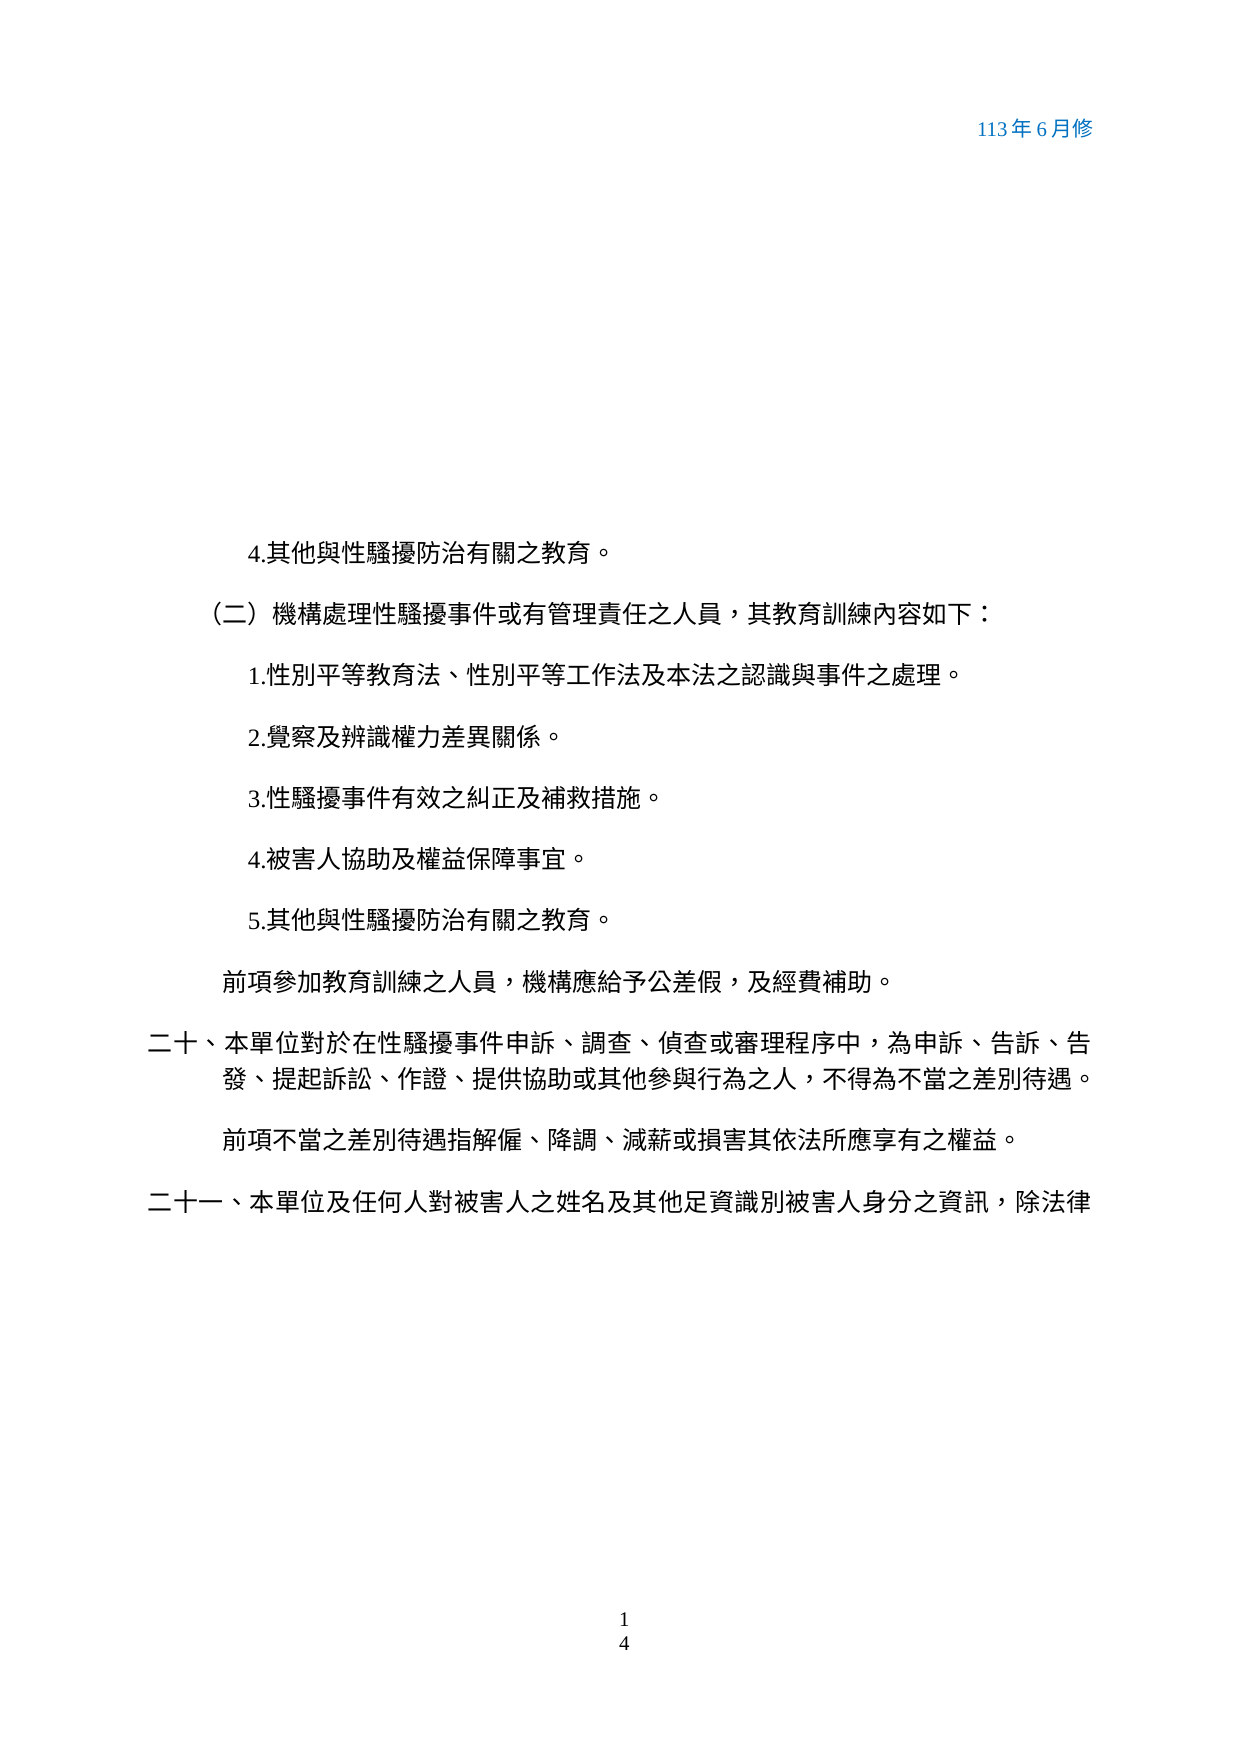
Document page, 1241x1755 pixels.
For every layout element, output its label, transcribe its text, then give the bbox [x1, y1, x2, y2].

text 二十、本單位對於在性騷擾事件申訴、調查、偵查或審理程序中，為申訴、告訴、告發、提起訴訟、作證、提供協助或其他參與行為之人，不得為不當之差別待遇。 [148, 1023, 1093, 1096]
text 二十一、本單位及任何人對被害人之姓名及其他足資識別被害人身分之資訊，除法律 [148, 1182, 1093, 1218]
text 4.被害人協助及權益保障事宜。 [248, 839, 1093, 876]
text 2.覺察及辨識權力差異關係。 [248, 717, 1093, 753]
text 1.性別平等教育法、性別平等工作法及本法之認識與事件之處理。 [248, 656, 1093, 692]
text 3.性騷擾事件有效之糾正及補救措施。 [248, 778, 1093, 814]
text 前項不當之差別待遇指解僱、降調、減薪或損害其依法所應享有之權益。 [223, 1121, 1093, 1157]
text 4.其他與性騷擾防治有關之教育。 [248, 533, 1093, 569]
text 前項參加教育訓練之人員，機構應給予公差假，及經費補助。 [223, 962, 1093, 998]
text （二）機構處理性騷擾事件或有管理責任之人員，其教育訓練內容如下： [198, 594, 1093, 631]
text 5.其他與性騷擾防治有關之教育。 [248, 901, 1093, 937]
